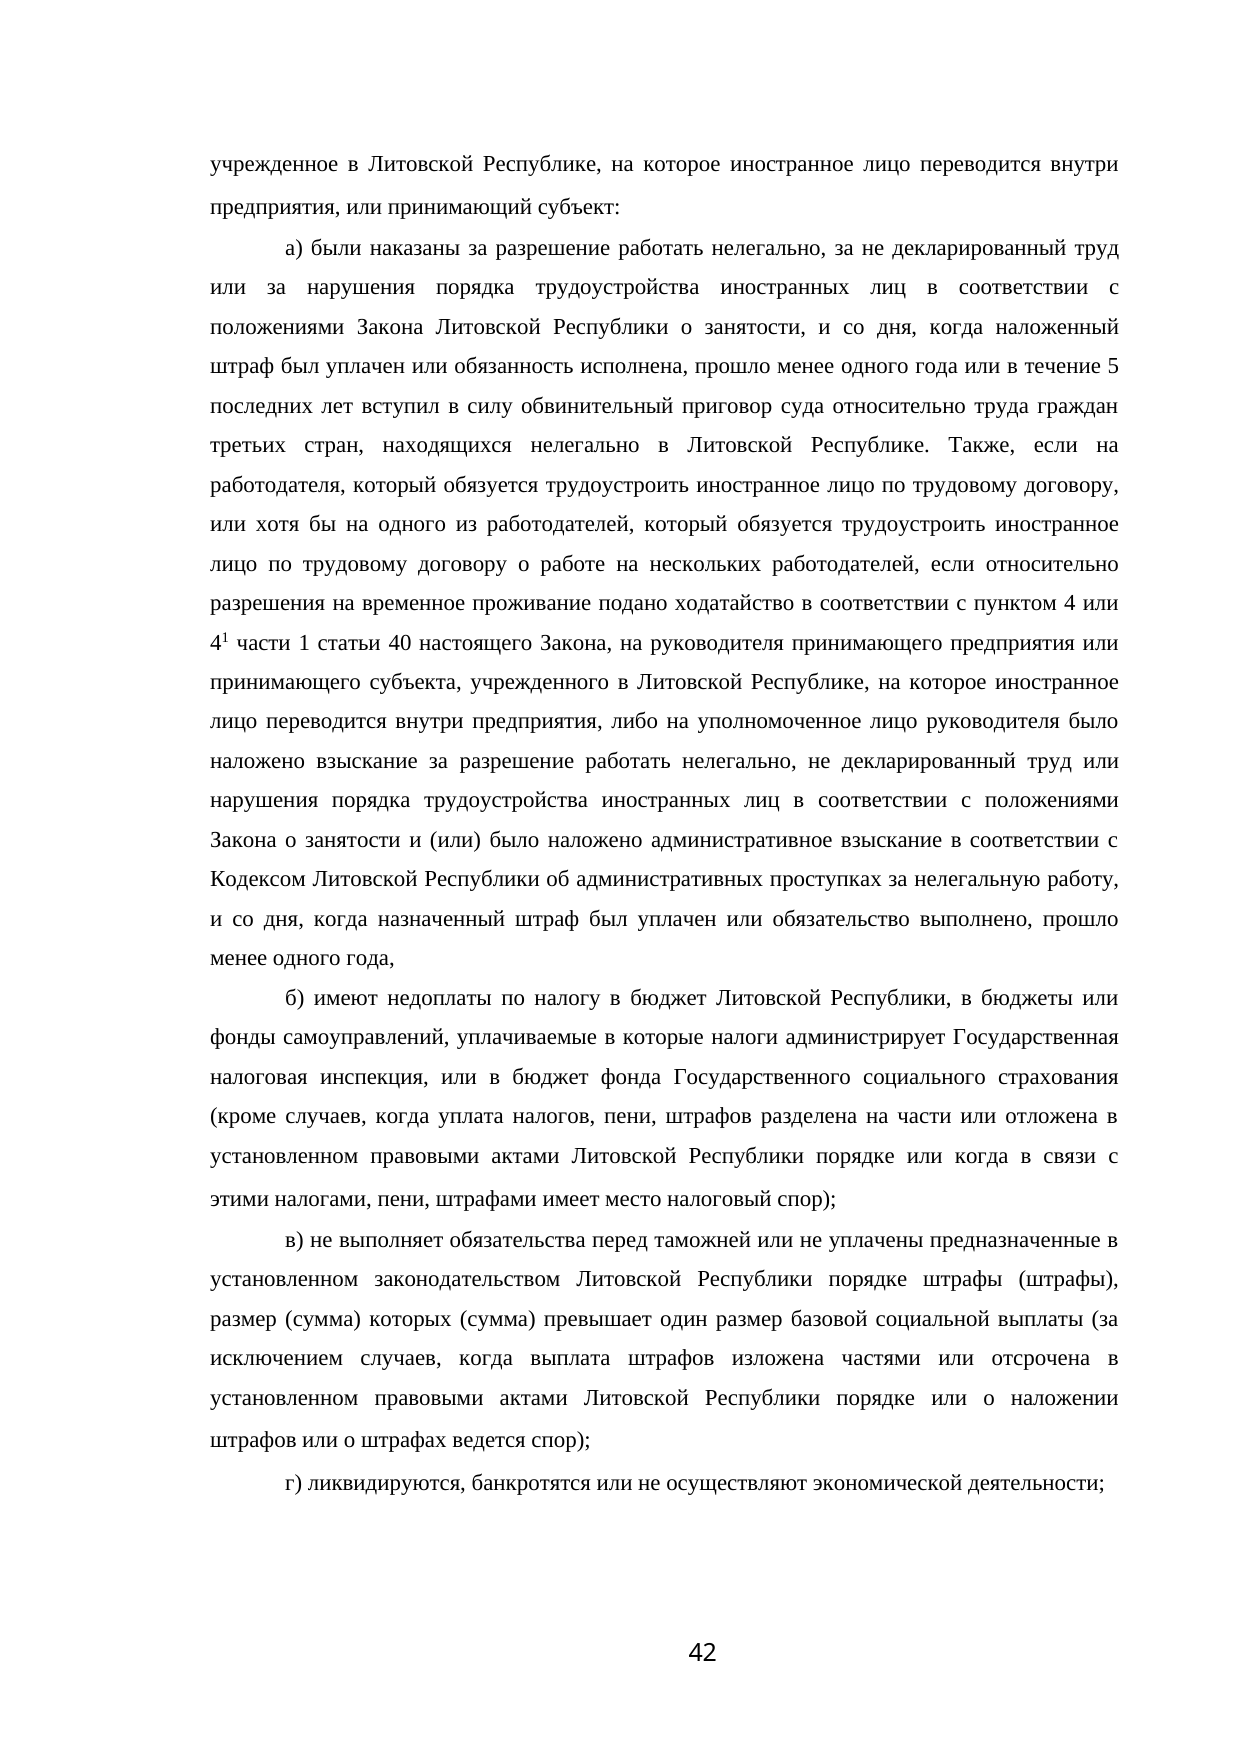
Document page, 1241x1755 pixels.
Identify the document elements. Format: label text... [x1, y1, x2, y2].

text а) были наказаны за разрешение работать нелегально, за не декларированный труд или за нарушения порядка трудоустройства иностранных лиц в соответствии с положениями Закона Литовской Республики о занятости, и со дня, когда наложенный штраф был уплачен или обязанность исполнена, прошло менее одного года или в течение 5 последних лет вступил в силу обвинительный приговор суда относительно труда граждан третьих стран, находящихся нелегально в Литовской Республике. Также, если на работодателя, который обязуется трудоустроить иностранное лицо по трудовому договору, или хотя бы на одного из работодателей, который обязуется трудоустроить иностранное лицо по трудовому договору о работе на нескольких работодателей, если относительно разрешения на временное проживание подано ходатайство в соответствии с пунктом 4 или 41 части 1 статьи 40 настоящего Закона, на руководителя принимающего предприятия или принимающего субъекта, учрежденного в Литовской Республике, на которое иностранное лицо переводится внутри предприятия, либо на уполномоченное лицо руководителя было наложено взыскание за разрешение работать нелегально, не декларированный труд или нарушения порядка трудоустройства иностранных лиц в соответствии с положениями Закона о занятости и (или) было наложено административное взыскание в соответствии с Кодексом Литовской Республики об административных проступках за нелегальную работу, и со дня, когда назначенный штраф был уплачен или обязательство выполнено, прошло менее одного года, [210, 234, 1120, 971]
text г) ликвидируются, банкротятся или не осуществляют экономической деятельности; [210, 1467, 1120, 1496]
text учрежденное в Литовской Республике, на которое иностранное лицо переводится внутри предприятия, или принимающий субъект: [210, 150, 1120, 219]
text в) не выполняет обязательства перед таможней или не уплачены предназначенные в установленном законодательством Литовской Республики порядке штрафы (штрафы), размер (сумма) которых (сумма) превышает один размер базовой социальной выплаты (за исключением случаев, когда выплата штрафов изложена частями или отсрочена в установленном правовыми актами Литовской Республики порядке или о наложении штрафов или о штрафах ведется спор); [210, 1226, 1120, 1453]
text б) имеют недоплаты по налогу в бюджет Литовской Республики, в бюджеты или фонды самоуправлений, уплачиваемые в которые налоги администрирует Государственная налоговая инспекция, или в бюджет фонда Государственного социального страхования (кроме случаев, когда уплата налогов, пени, штрафов разделена на части или отложена в установленном правовыми актами Литовской Республики порядке или когда в связи с этими налогами, пени, штрафами имеет место налоговый спор); [210, 984, 1120, 1211]
